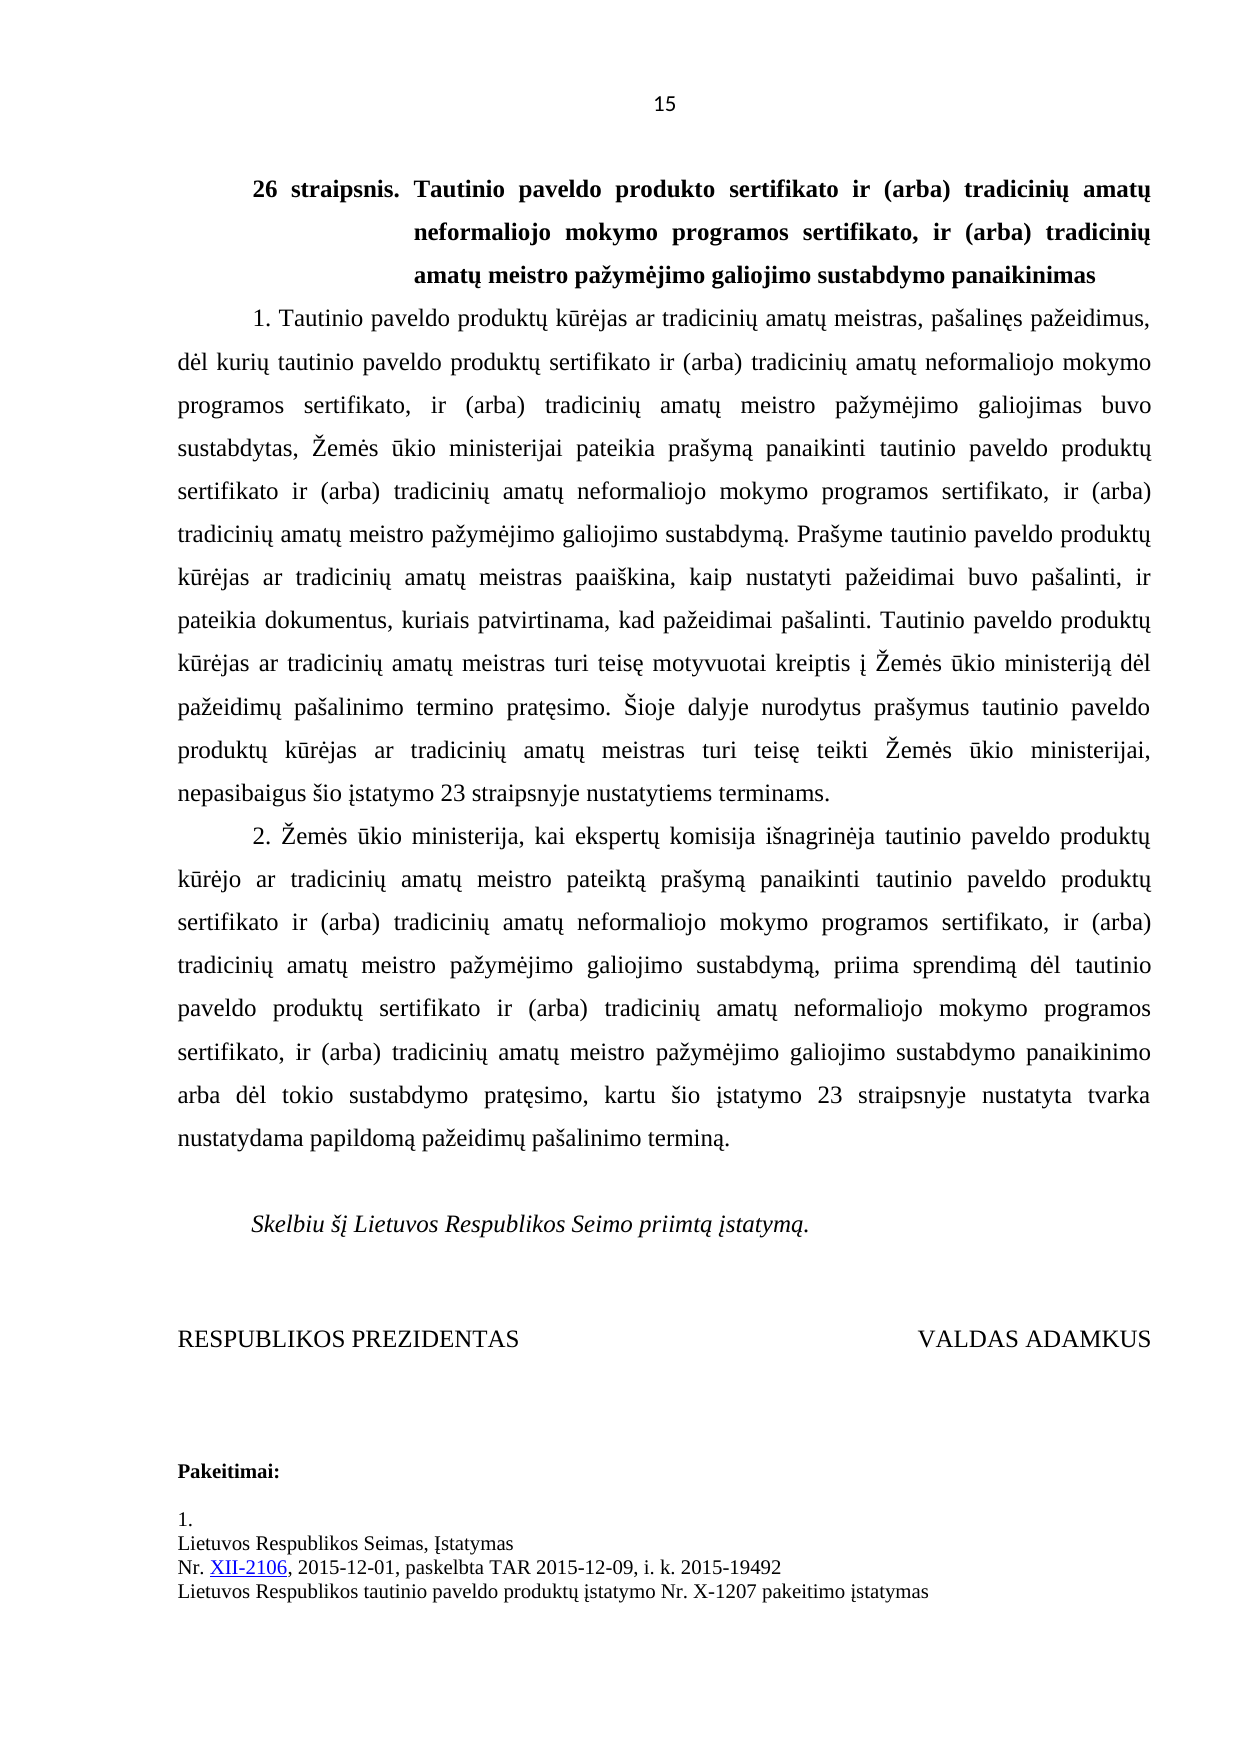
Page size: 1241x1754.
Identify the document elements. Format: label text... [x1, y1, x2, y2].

text Lietuvos Respublikos Seimas, Įstatymas [177, 1531, 1152, 1555]
text 26 straipsnis. Tautinio paveldo produkto sertifikato ir (arba) tradicinių amatų neformaliojo mokymo programos sertifikato, ir (arba) tradicinių amatų meistro pažymėjimo galiojimo sustabdymo panaikinimas [252, 174, 1152, 289]
text 2. Žemės ūkio ministerija, kai ekspertų komisija išnagrinėja tautinio paveldo produktų kūrėjo ar tradicinių amatų meistro pateiktą prašymą panaikinti tautinio paveldo produktų sertifikato ir (arba) tradicinių amatų neformaliojo mokymo programos sertifikato, ir (arba) tradicinių amatų meistro pažymėjimo galiojimo sustabdymą, priima sprendimą dėl tautinio paveldo produktų sertifikato ir (arba) tradicinių amatų neformaliojo mokymo programos sertifikato, ir (arba) tradicinių amatų meistro pažymėjimo galiojimo sustabdymo panaikinimo arba dėl tokio sustabdymo pratęsimo, kartu šio įstatymo 23 straipsnyje nustatyta tvarka nustatydama papildomą pažeidimų pašalinimo terminą. [177, 821, 1152, 1152]
text Skelbiu šį Lietuvos Respublikos Seimo priimtą įstatymą. [177, 1209, 1152, 1238]
text Pakeitimai: [177, 1458, 1152, 1483]
text Nr. XII-2106, 2015-12-01, paskelbta TAR 2015-12-09, i. k. 2015-19492 [177, 1555, 1152, 1579]
text 1. [177, 1507, 1152, 1531]
text 1. Tautinio paveldo produktų kūrėjas ar tradicinių amatų meistras, pašalinęs pažeidimus, dėl kurių tautinio paveldo produktų sertifikato ir (arba) tradicinių amatų neformaliojo mokymo programos sertifikato, ir (arba) tradicinių amatų meistro pažymėjimo galiojimas buvo sustabdytas, Žemės ūkio ministerijai pateikia prašymą panaikinti tautinio paveldo produktų sertifikato ir (arba) tradicinių amatų neformaliojo mokymo programos sertifikato, ir (arba) tradicinių amatų meistro pažymėjimo galiojimo sustabdymą. Prašyme tautinio paveldo produktų kūrėjas ar tradicinių amatų meistras paaiškina, kaip nustatyti pažeidimai buvo pašalinti, ir pateikia dokumentus, kuriais patvirtinama, kad pažeidimai pašalinti. Tautinio paveldo produktų kūrėjas ar tradicinių amatų meistras turi teisę motyvuotai kreiptis į Žemės ūkio ministeriją dėl pažeidimų pašalinimo termino pratęsimo. Šioje dalyje nurodytus prašymus tautinio paveldo produktų kūrėjas ar tradicinių amatų meistras turi teisę teikti Žemės ūkio ministerijai, nepasibaigus šio įstatymo 23 straipsnyje nustatytiems terminams. [177, 303, 1152, 807]
text RESPUBLIKOS PREZIDENTAS VALDAS ADAMKUS [177, 1324, 1152, 1353]
text Lietuvos Respublikos tautinio paveldo produktų įstatymo Nr. X-1207 pakeitimo įstatymas [177, 1579, 1152, 1603]
